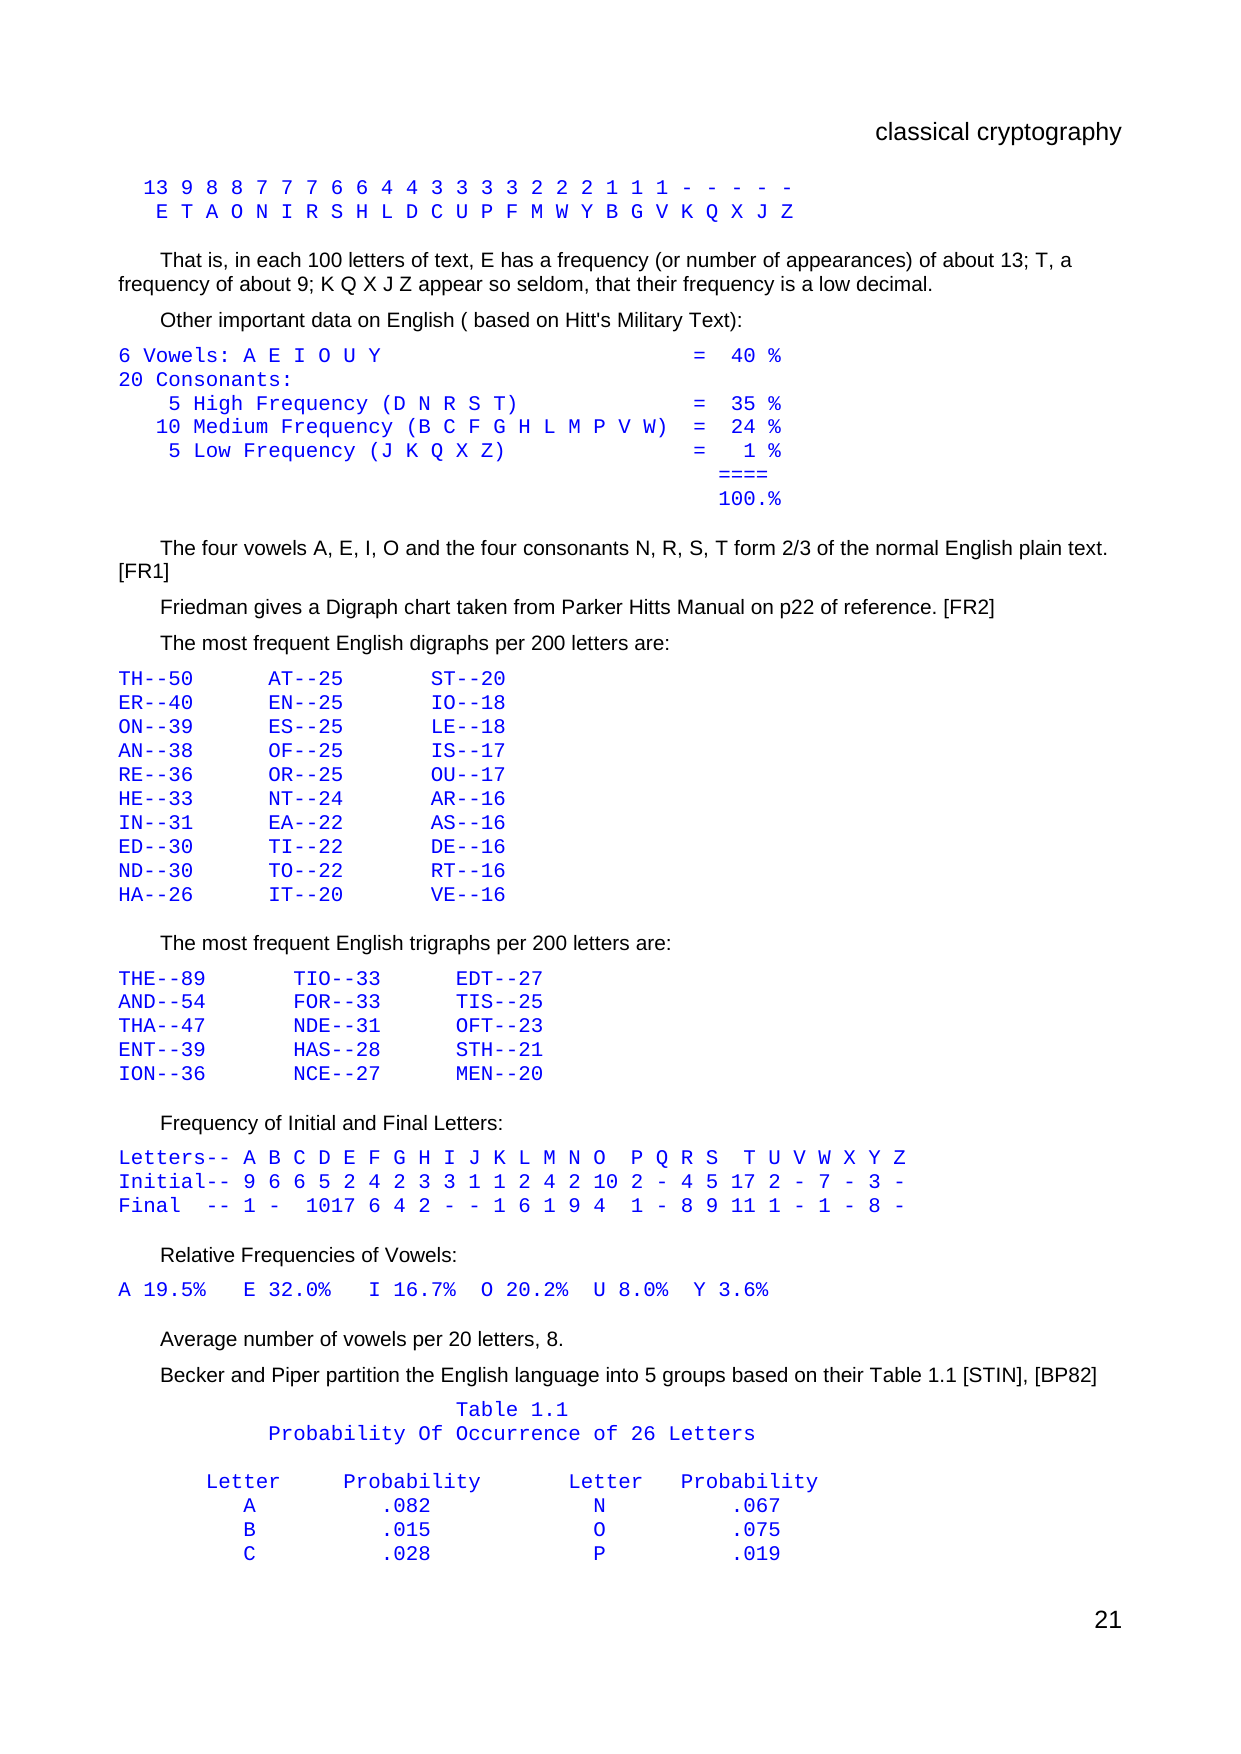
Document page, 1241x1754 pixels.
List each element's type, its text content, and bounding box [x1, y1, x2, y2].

text 10 Medium Frequency (B C F G H L M P V W) = 24 % [118, 416, 1122, 440]
text IN--31 EA--22 AS--16 [118, 812, 1122, 836]
text ION--36 NCE--27 MEN--20 [118, 1063, 1122, 1087]
text Letter Probability Letter Probability [118, 1471, 1122, 1495]
text 13 9 8 8 7 7 7 6 6 4 4 3 3 3 3 2 2 2 1 1 1 - - - - - [118, 177, 1122, 201]
text 100.% [118, 488, 1122, 512]
text Probability Of Occurrence of 26 Letters [118, 1423, 1122, 1447]
text Initial-- 9 6 6 5 2 4 2 3 3 1 1 2 4 2 10 2 - 4 5 17 2 - 7 - 3 - [118, 1171, 1122, 1195]
text ER--40 EN--25 IO--18 [118, 692, 1122, 716]
text The four vowels A, E, I, O and the four consonants N, R, S, T form 2/3 of the normal English plain text. [FR1] [118, 536, 1122, 583]
text A .082 N .067 [118, 1495, 1122, 1519]
text RE--36 OR--25 OU--17 [118, 764, 1122, 788]
text AND--54 FOR--33 TIS--25 [118, 991, 1122, 1015]
text Table 1.1 [118, 1399, 1122, 1423]
text 6 Vowels: A E I O U Y = 40 % [118, 344, 1122, 368]
text Final -- 1 - 1017 6 4 2 - - 1 6 1 9 4 1 - 8 9 11 1 - 1 - 8 - [118, 1195, 1122, 1219]
text HE--33 NT--24 AR--16 [118, 788, 1122, 812]
text ENT--39 HAS--28 STH--21 [118, 1039, 1122, 1063]
text C .028 P .019 [118, 1543, 1122, 1567]
text B .015 O .075 [118, 1519, 1122, 1543]
text 20 Consonants: [118, 368, 1122, 392]
text HA--26 IT--20 VE--16 [118, 883, 1122, 907]
text Frequency of Initial and Final Letters: [118, 1111, 1122, 1135]
text Letters-- A B C D E F G H I J K L M N O P Q R S T U V W X Y Z [118, 1147, 1122, 1171]
text THE--89 TIO--33 EDT--27 [118, 967, 1122, 991]
text ==== [118, 464, 1122, 488]
text The most frequent English trigraphs per 200 letters are: [118, 931, 1122, 955]
text 5 Low Frequency (J K Q X Z) = 1 % [118, 440, 1122, 464]
text A 19.5% E 32.0% I 16.7% O 20.2% U 8.0% Y 3.6% [118, 1279, 1122, 1303]
text ED--30 TI--22 DE--16 [118, 836, 1122, 859]
text 5 High Frequency (D N R S T) = 35 % [118, 392, 1122, 416]
text That is, in each 100 letters of text, E has a frequency (or number of appearances) of about 13; T, a frequency of about 9; K Q X J Z appear so seldom, that their frequency is a low decimal. [118, 249, 1122, 296]
text Becker and Piper partition the English language into 5 groups based on their Table 1.1 [STIN], [BP82] [118, 1363, 1122, 1387]
text TH--50 AT--25 ST--20 [118, 668, 1122, 692]
text Average number of vowels per 20 letters, 8. [118, 1327, 1122, 1351]
text Other important data on English ( based on Hitt's Military Text): [118, 308, 1122, 332]
text E T A O N I R S H L D C U P F M W Y B G V K Q X J Z [118, 201, 1122, 225]
text ND--30 TO--22 RT--16 [118, 859, 1122, 883]
text Friedman gives a Digraph chart taken from Parker Hitts Manual on p22 of reference. [FR2] [118, 596, 1122, 619]
text AN--38 OF--25 IS--17 [118, 740, 1122, 764]
text The most frequent English digraphs per 200 letters are: [118, 632, 1122, 655]
text THA--47 NDE--31 OFT--23 [118, 1015, 1122, 1039]
text ON--39 ES--25 LE--18 [118, 716, 1122, 740]
text Relative Frequencies of Vowels: [118, 1243, 1122, 1267]
